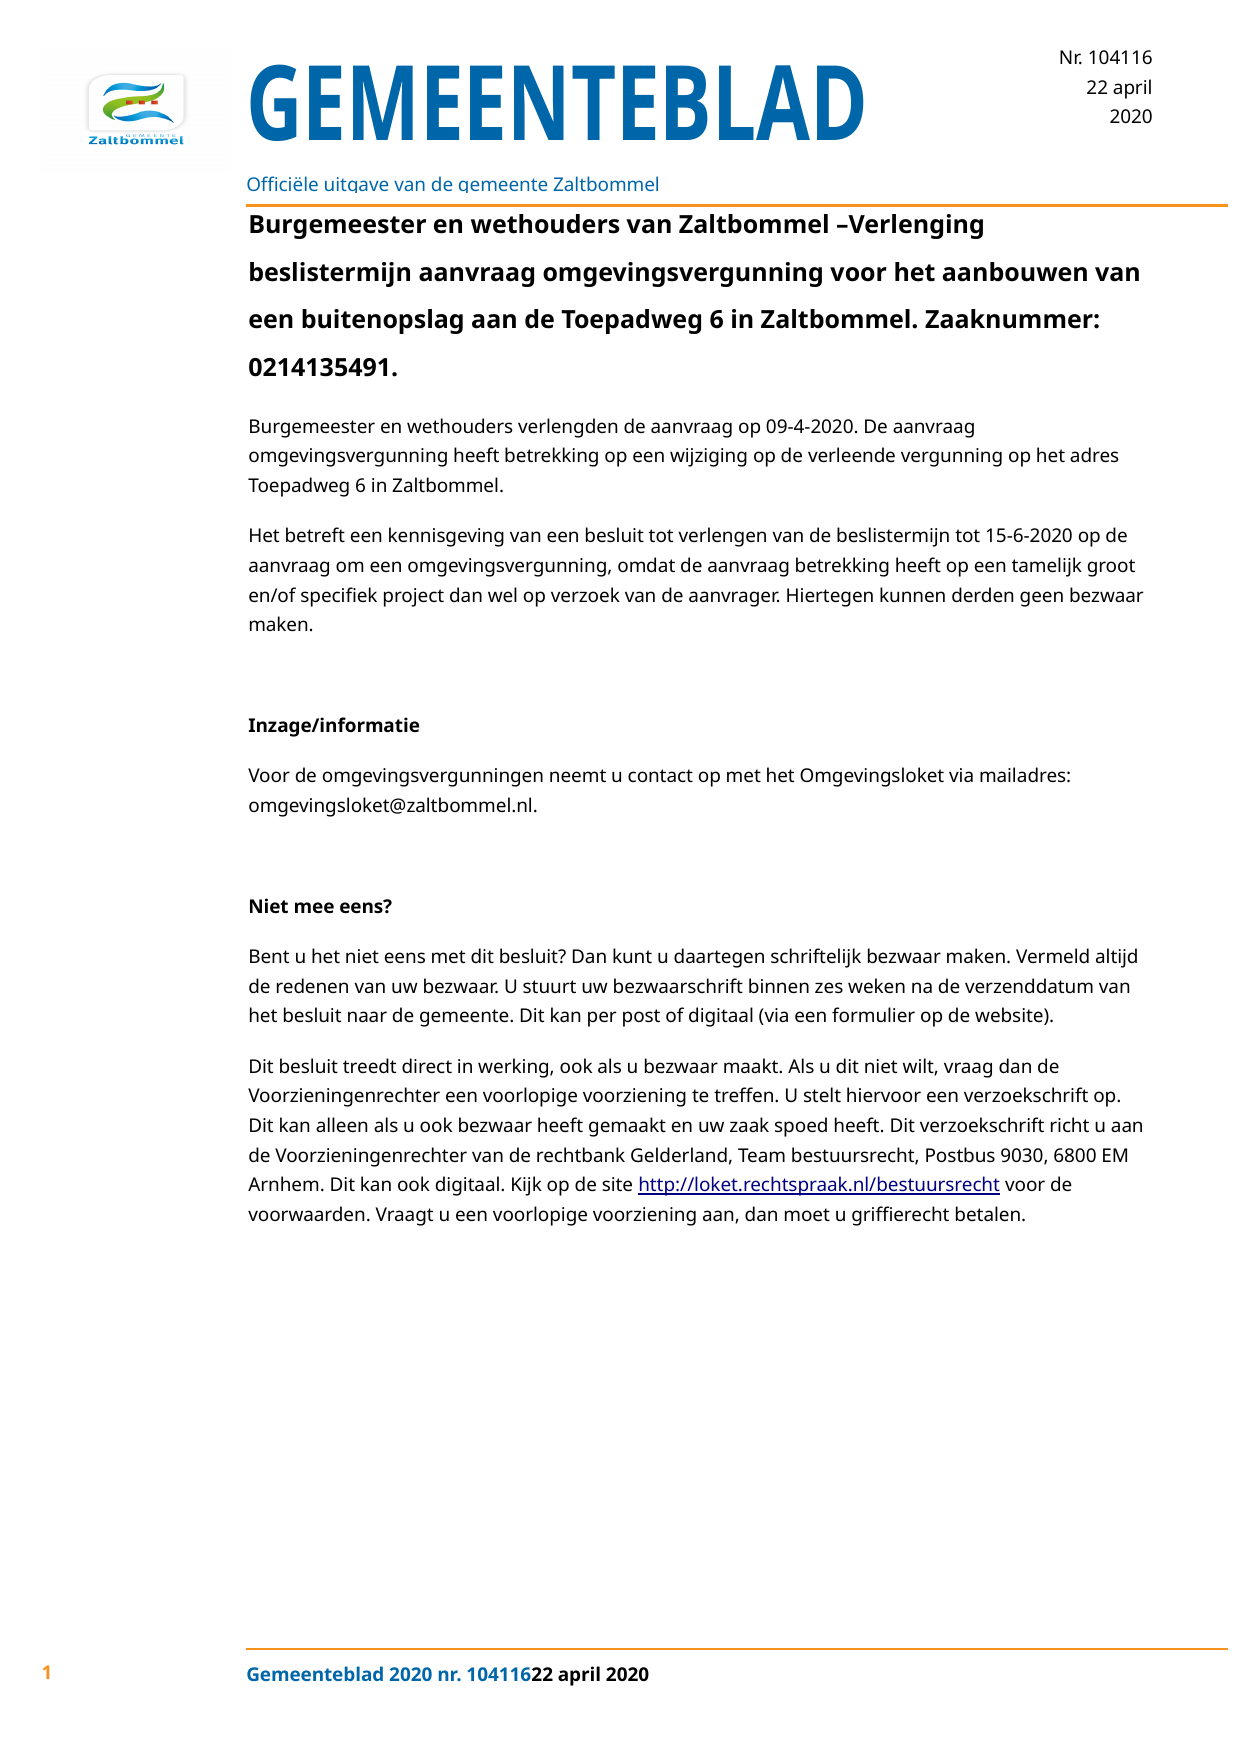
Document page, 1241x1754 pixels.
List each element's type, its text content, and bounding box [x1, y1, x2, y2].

text Burgemeester en wethouders van Zaltbommel –Verlenging beslistermijn aanvraag omgevingsvergunning voor het aanbouwen van een buitenopslag aan de Toepadweg 6 in Zaltbommel. Zaaknummer: 0214135491. [248, 207, 1152, 384]
text Voor de omgevingsvergunningen neemt u contact op met het Omgevingsloket via mailadres: omgevingsloket@zaltbommel.nl. [248, 763, 1152, 818]
text Niet mee eens? [248, 893, 1152, 919]
picture [41, 47, 231, 172]
text Dit besluit treedt direct in werking, ook als u bezwaar maakt. Als u dit niet wilt, vraag dan de Voorzieningenrechter een voorlopige voorziening te treffen. U stelt hiervoor een verzoekschrift op. Dit kan alleen als u ook bezwaar heeft gemaakt en uw zaak spoed heeft. Dit verzoekschrift richt u aan de Voorzieningenrechter van de rechtbank Gelderland, Team bestuursrecht, Postbus 9030, 6800 EM Arnhem. Dit kan ook digitaal. Kijk op de site http://loket.rechtspraak.nl/bestuursrecht voor de voorwaarden. Vraagt u een voorlopige voorziening aan, dan moet u griffierecht betalen. [248, 1053, 1152, 1227]
text Inzage/informatie [248, 712, 1152, 738]
text Het betreft een kennisgeving van een besluit tot verlengen van de beslistermijn tot 15-6-2020 op de aanvraag om een omgevingsvergunning, omdat de aanvraag betrekking heeft op een tamelijk groot en/of specifiek project dan wel op verzoek van de aanvrager. Hiertegen kunnen derden geen bezwaar maken. [248, 523, 1152, 637]
text Bent u het niet eens met dit besluit? Dan kunt u daartegen schriftelijk bezwaar maken. Vermeld altijd de redenen van uw bezwaar. U stuurt uw bezwaarschrift binnen zes weken na de verzenddatum van het besluit naar de gemeente. Dit kan per post of digitaal (via een formulier op de website). [248, 943, 1152, 1028]
text Burgemeester en wethouders verlengden de aanvraag op 09-4-2020. De aanvraag omgevingsvergunning heeft betrekking op een wijziging op de verleende vergunning op het adres Toepadweg 6 in Zaltbommel. [248, 413, 1152, 498]
